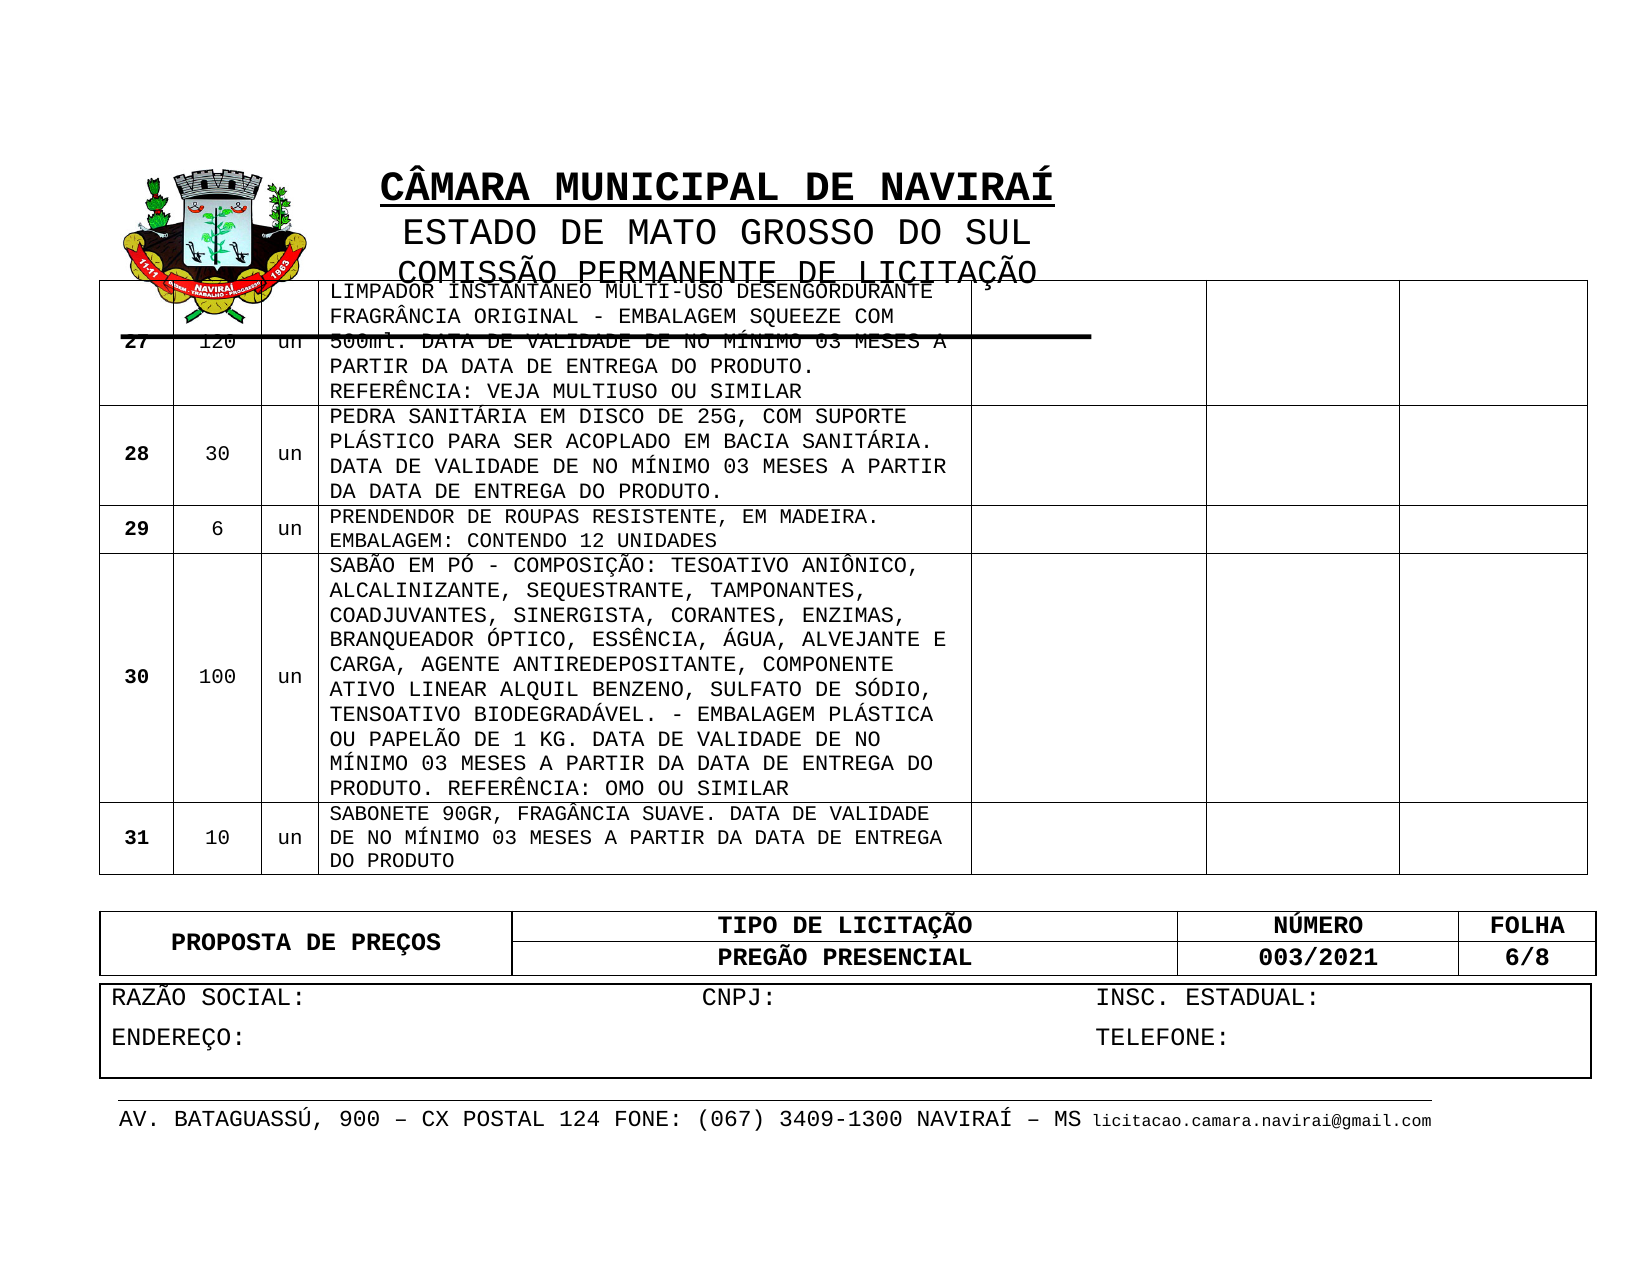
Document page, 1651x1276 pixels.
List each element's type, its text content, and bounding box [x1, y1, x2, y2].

table_cell 30 [174, 406, 261, 505]
table_cell 10 [174, 803, 261, 874]
table_cell un [262, 406, 318, 505]
table_cell [1400, 506, 1587, 553]
table_cell 6 [174, 506, 261, 553]
table_header TIPO DE LICITAÇÃO [513, 912, 1177, 941]
table_cell [1400, 281, 1587, 405]
table_cell TELEFONE: [1084, 1025, 1590, 1077]
table_cell 27 [100, 281, 173, 405]
table_header FOLHA [1459, 912, 1595, 941]
table_cell [1207, 406, 1399, 505]
table_cell [972, 406, 1206, 505]
table_header INSC. ESTADUAL: [1084, 985, 1590, 1025]
table_cell [972, 554, 1206, 802]
table_cell un [262, 340, 318, 405]
table_cell PRENDENDOR DE ROUPAS RESISTENTE, EM MADEIRA. EMBALAGEM: CONTENDO 12 UNIDADES [319, 506, 971, 553]
table_cell 29 [100, 506, 173, 553]
table_cell SABÃO EM PÓ - COMPOSIÇÃO: TESOATIVO ANIÔNICO, ALCALINIZANTE, SEQUESTRANTE, TAMPONANTES, COADJUVANTES, SINERGISTA, CORANTES, ENZIMAS, BRANQUEADOR ÓPTICO, ESSÊNCIA, ÁGUA, ALVEJANTE E CARGA, AGENTE ANTIREDEPOSITANTE, COMPONENTE ATIVO LINEAR ALQUIL BENZENO, SULFATO DE SÓDIO, TENSOATIVO BIODEGRADÁVEL. - EMBALAGEM PLÁSTICA OU PAPELÃO DE 1 KG. DATA DE VALIDADE DE NO MÍNIMO 03 MESES A PARTIR DA DATA DE ENTREGA DO PRODUTO. REFERÊNCIA: OMO OU SIMILAR [319, 554, 971, 802]
table_header PROPOSTA DE PREÇOS [101, 912, 511, 974]
table_cell ENDEREÇO: [101, 1025, 690, 1077]
table_header RAZÃO SOCIAL: [101, 985, 690, 1025]
table_cell [1400, 554, 1587, 802]
table_cell LIMPADOR INSTANTÂNEO MULTI-USO DESENGORDURANTE FRAGRÂNCIA ORIGINAL - EMBALAGEM SQUEEZE COM 500ml. DATA DE VALIDADE DE NO MÍNIMO 03 MESES A PARTIR DA DATA DE ENTREGA DO PRODUTO. REFERÊNCIA: VEJA MULTIUSO OU SIMILAR [319, 281, 971, 334]
table_cell un [262, 506, 318, 553]
table_cell PEDRA SANITÁRIA EM DISCO DE 25G, COM SUPORTE PLÁSTICO PARA SER ACOPLADO EM BACIA SANITÁRIA. DATA DE VALIDADE DE NO MÍNIMO 03 MESES A PARTIR DA DATA DE ENTREGA DO PRODUTO. [319, 406, 971, 505]
table_cell [1400, 803, 1587, 874]
table_cell 100 [174, 554, 261, 802]
table_cell un [262, 554, 318, 802]
table_header NÚMERO [1178, 912, 1458, 941]
table_cell [1207, 281, 1399, 405]
table_cell 6/8 [1459, 942, 1595, 974]
table_cell [1207, 506, 1399, 553]
table_cell [1207, 803, 1399, 874]
table_cell [1400, 406, 1587, 505]
table_header CNPJ: [690, 985, 1084, 1025]
table_cell un [262, 803, 318, 874]
table_cell [972, 281, 1206, 405]
table_cell [262, 281, 318, 334]
table_cell 120 [174, 340, 261, 405]
table_cell 28 [100, 406, 173, 505]
table_cell SABONETE 90GR, FRAGÂNCIA SUAVE. DATA DE VALIDADE DE NO MÍNIMO 03 MESES A PARTIR DA DATA DE ENTREGA DO PRODUTO [319, 803, 971, 874]
table_cell 31 [100, 803, 173, 874]
table_cell [972, 506, 1206, 553]
table_cell 30 [100, 554, 173, 802]
table_cell [1207, 554, 1399, 802]
table_cell [690, 1025, 1084, 1077]
table_cell 003/2021 [1178, 942, 1458, 974]
table_cell [972, 803, 1206, 874]
table_cell PREGÃO PRESENCIAL [513, 942, 1177, 974]
table_cell [174, 324, 261, 334]
table_cell LIMPADOR INSTANTÂNEO MULTI-USO DESENGORDURANTE FRAGRÂNCIA ORIGINAL - EMBALAGEM SQUEEZE COM 500ml. DATA DE VALIDADE DE NO MÍNIMO 03 MESES A PARTIR DA DATA DE ENTREGA DO PRODUTO. REFERÊNCIA: VEJA MULTIUSO OU SIMILAR [319, 340, 971, 405]
